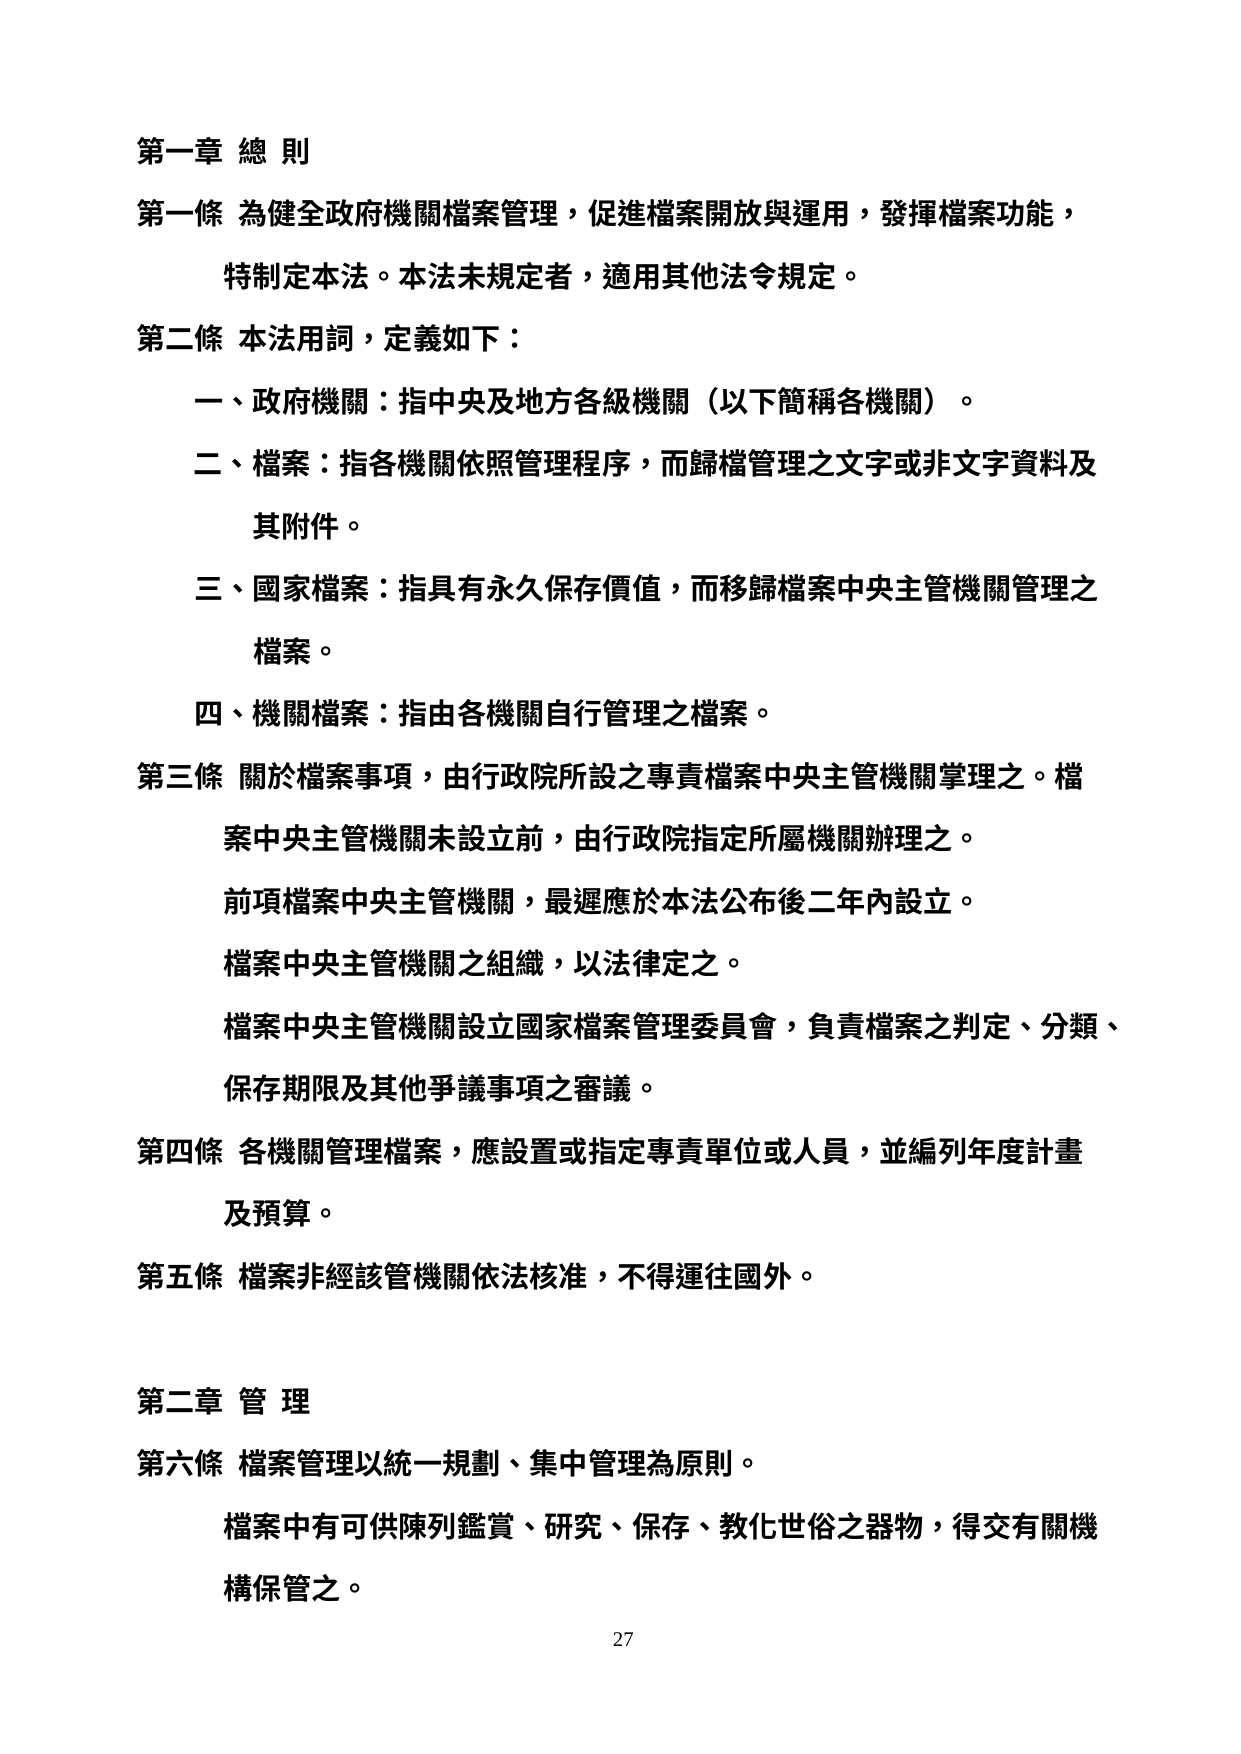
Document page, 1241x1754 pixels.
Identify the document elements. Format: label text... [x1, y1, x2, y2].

text 第六條 檔案管理以統一規劃、集中管理為原則。 [136, 1420, 1110, 1483]
text 檔案中有可供陳列鑑賞、研究、保存、教化世俗之器物，得交有關機構保管之。 [223, 1483, 1110, 1608]
text 檔案中央主管機關之組織，以法律定之。 [223, 920, 1110, 983]
text 第二章 管 理 [136, 1358, 1110, 1420]
text 檔案中央主管機關設立國家檔案管理委員會，負責檔案之判定、分類、保存期限及其他爭議事項之審議。 [223, 983, 1110, 1108]
text 第三條 關於檔案事項，由行政院所設之專責檔案中央主管機關掌理之。檔案中央主管機關未設立前，由行政院指定所屬機關辦理之。 [136, 733, 1110, 858]
text 三、國家檔案：指具有永久保存價值，而移歸檔案中央主管機關管理之檔案。 [194, 545, 1110, 670]
text 四、機關檔案：指由各機關自行管理之檔案。 [136, 670, 1110, 733]
text 第四條 各機關管理檔案，應設置或指定專責單位或人員，並編列年度計畫及預算。 [136, 1108, 1110, 1233]
text 第五條 檔案非經該管機關依法核准，不得運往國外。 [136, 1233, 1110, 1295]
text 一、政府機關：指中央及地方各級機關（以下簡稱各機關）。 [136, 358, 1110, 420]
text 前項檔案中央主管機關，最遲應於本法公布後二年內設立。 [223, 858, 1110, 920]
text 第一條 為健全政府機關檔案管理，促進檔案開放與運用，發揮檔案功能，特制定本法。本法未規定者，適用其他法令規定。 [136, 170, 1110, 295]
text 第一章 總 則 [136, 108, 1110, 170]
text 二、檔案：指各機關依照管理程序，而歸檔管理之文字或非文字資料及其附件。 [193, 420, 1110, 545]
text 第二條 本法用詞，定義如下： [136, 295, 1110, 358]
